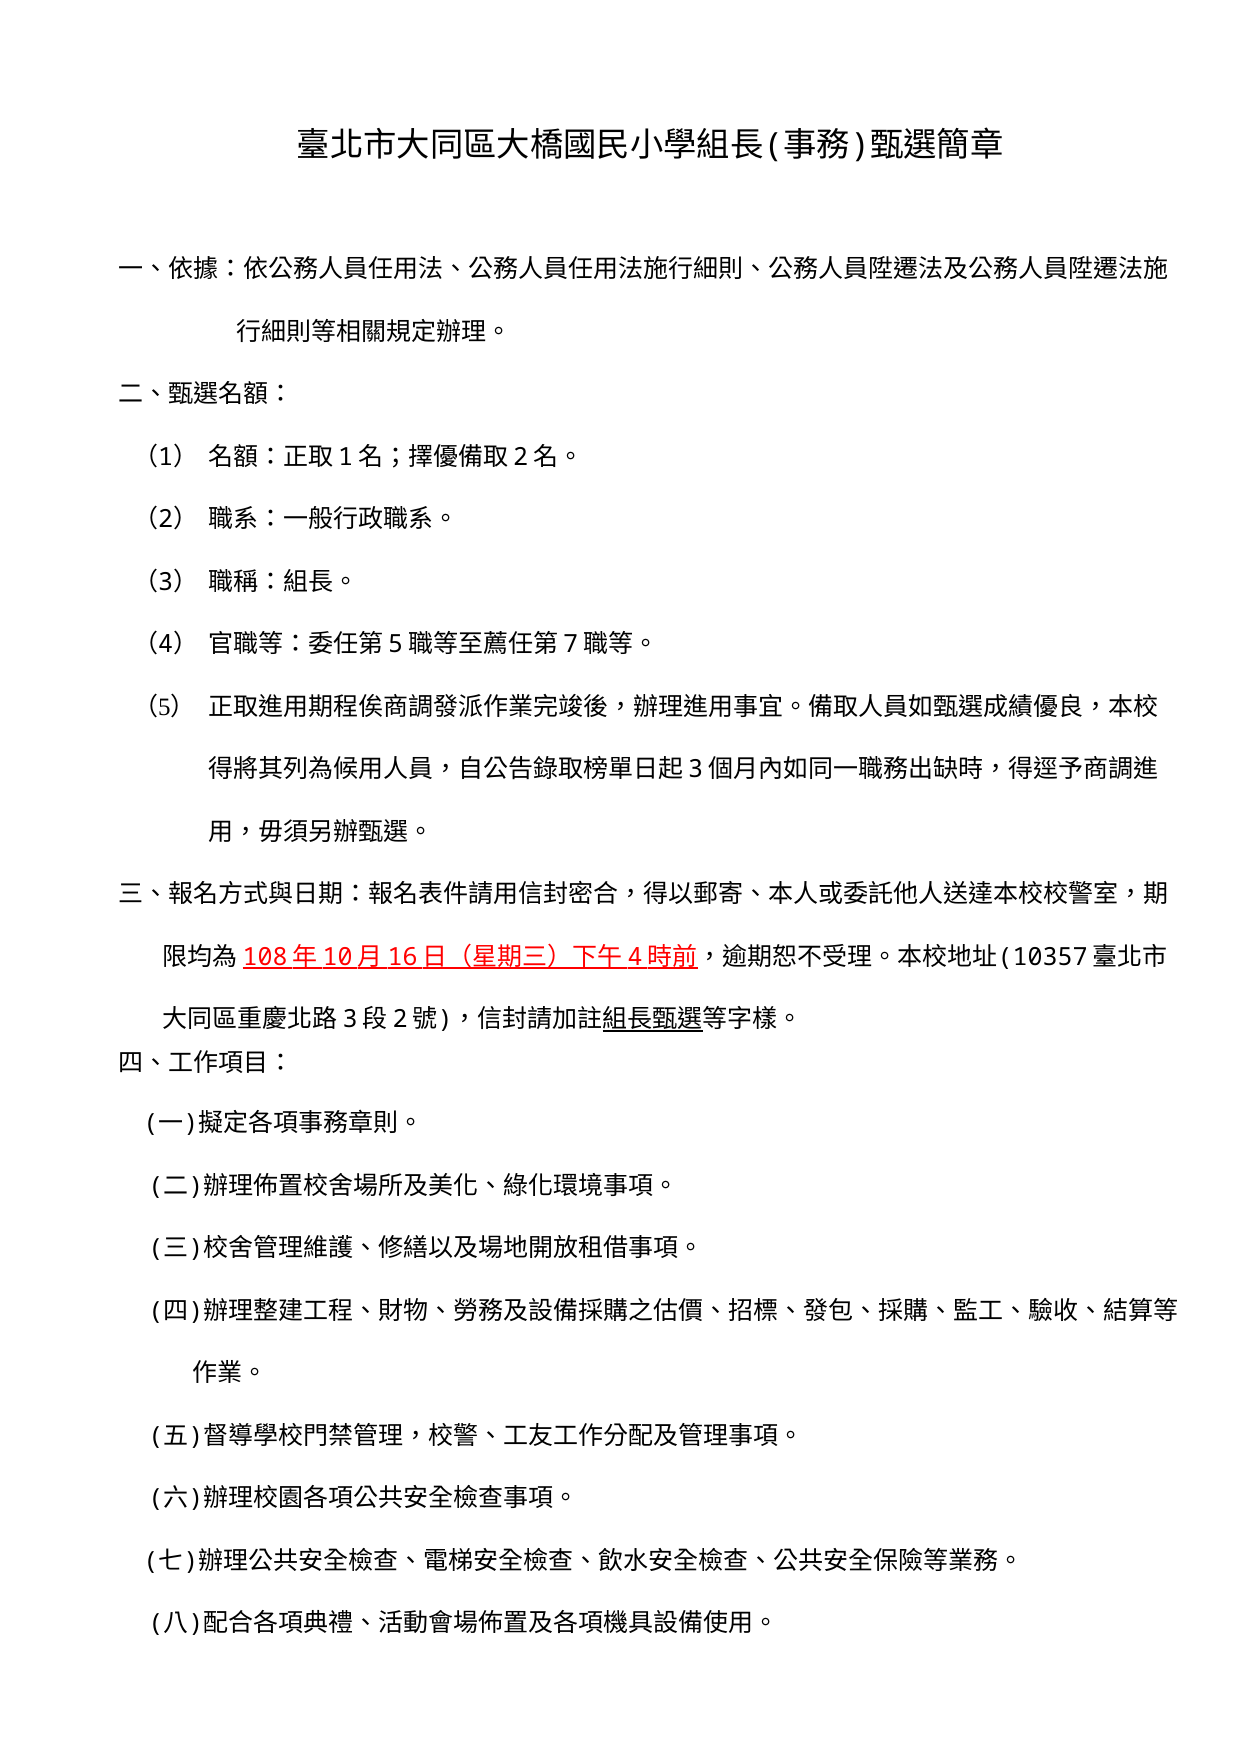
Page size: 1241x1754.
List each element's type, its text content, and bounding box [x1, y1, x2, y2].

text (三)校舍管理維護、修繕以及場地開放租借事項。 [118, 1204, 1181, 1267]
text (四)辦理整建工程、財物、勞務及設備採購之估價、招標、發包、採購、監工、驗收、結算等作業。 [118, 1267, 1181, 1392]
text 三、報名方式與日期：報名表件請用信封密合，得以郵寄、本人或委託他人送達本校校警室，期限均為108年10月16日（星期三）下午4時前，逾期恕不受理。本校地址(10357臺北市大同區重慶北路3段2號)，信封請加註組長甄選等字樣。 [118, 850, 1181, 1038]
text (六)辦理校園各項公共安全檢查事項。 [118, 1454, 1181, 1517]
text 一、依據：依公務人員任用法、公務人員任用法施行細則、公務人員陞遷法及公務人員陞遷法施行細則等相關規定辦理。 [118, 225, 1181, 350]
text (二)辦理佈置校舍場所及美化、綠化環境事項。 [118, 1142, 1181, 1204]
text 四、工作項目： [118, 1038, 1187, 1079]
text (八)配合各項典禮、活動會場佈置及各項機具設備使用。 [118, 1579, 1181, 1642]
list 正取進用期程俟商調發派作業完竣後，辦理進用事宜。備取人員如甄選成績優良，本校得將其列為候用人員，自公告錄取榜單日起3個月內如同一職務出缺時，得逕予商調進用，毋須另辦甄選。 [133, 663, 1181, 850]
list 名額：正取1名；擇優備取2名。 [133, 413, 1181, 475]
list 職系：一般行政職系。 [133, 475, 1181, 538]
text 二、甄選名額： [118, 350, 1181, 413]
text (七)辦理公共安全檢查、電梯安全檢查、飲水安全檢查、公共安全保險等業務。 [118, 1517, 1181, 1579]
text (一)擬定各項事務章則。 [118, 1079, 1181, 1142]
text 臺北市大同區大橋國民小學組長(事務)甄選簡章 [118, 100, 1181, 163]
list 職稱：組長。 [133, 538, 1181, 600]
list 官職等：委任第5職等至薦任第7職等。 [133, 600, 1181, 663]
text (五)督導學校門禁管理，校警、工友工作分配及管理事項。 [118, 1392, 1181, 1454]
